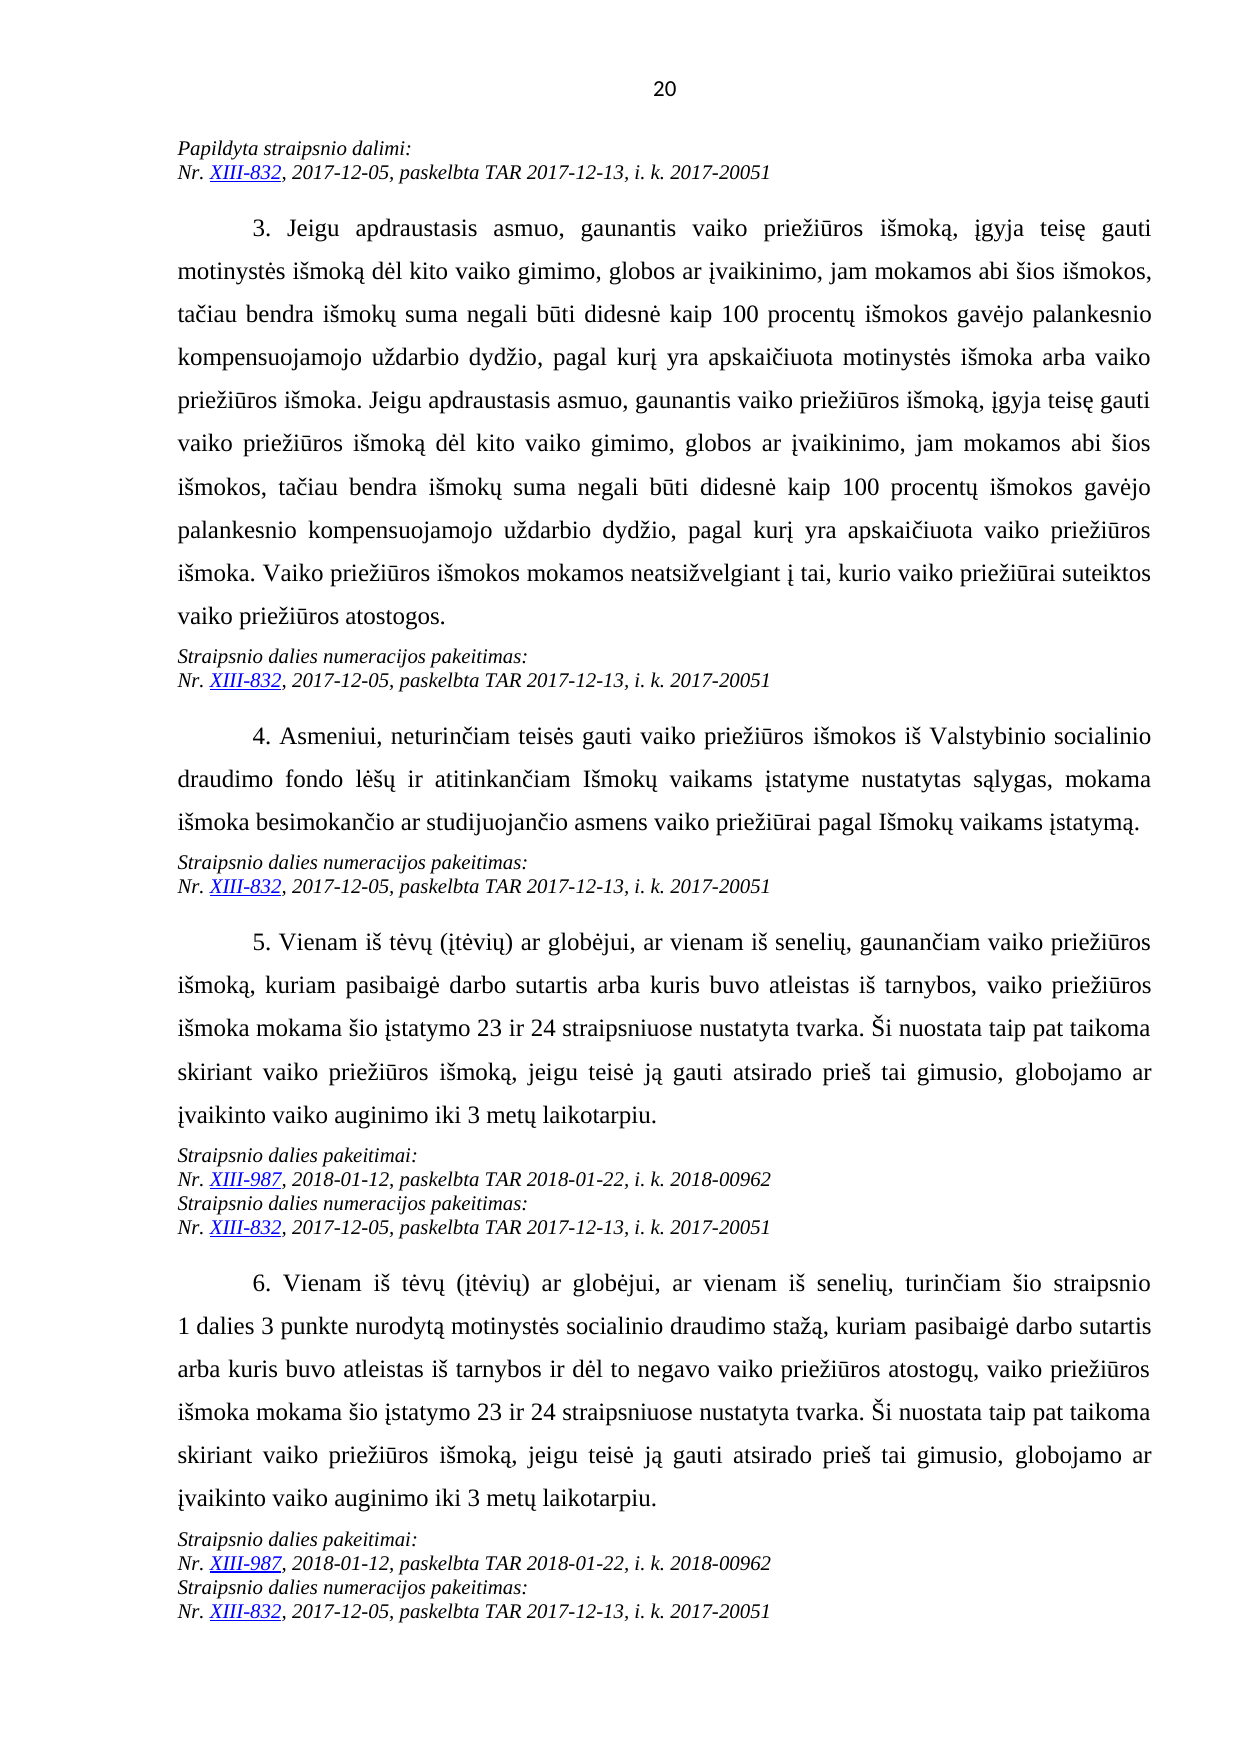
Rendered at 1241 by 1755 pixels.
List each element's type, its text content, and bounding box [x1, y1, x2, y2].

text Nr. XIII-832, 2017-12-05, paskelbta TAR 2017-12-13, i. k. 2017-20051 [177, 160, 1152, 184]
text Nr. XIII-832, 2017-12-05, paskelbta TAR 2017-12-13, i. k. 2017-20051 [177, 668, 1152, 692]
text 3. Jeigu apdraustasis asmuo, gaunantis vaiko priežiūros išmoką, įgyja teisę gauti motinystės išmoką dėl kito vaiko gimimo, globos ar įvaikinimo, jam mokamos abi šios išmokos, tačiau bendra išmokų suma negali būti didesnė kaip 100 procentų išmokos gavėjo palankesnio kompensuojamojo uždarbio dydžio, pagal kurį yra apskaičiuota motinystės išmoka arba vaiko priežiūros išmoka. Jeigu apdraustasis asmuo, gaunantis vaiko priežiūros išmoką, įgyja teisę gauti vaiko priežiūros išmoką dėl kito vaiko gimimo, globos ar įvaikinimo, jam mokamos abi šios išmokos, tačiau bendra išmokų suma negali būti didesnė kaip 100 procentų išmokos gavėjo palankesnio kompensuojamojo uždarbio dydžio, pagal kurį yra apskaičiuota vaiko priežiūros išmoka. Vaiko priežiūros išmokos mokamos neatsižvelgiant į tai, kurio vaiko priežiūrai suteiktos vaiko priežiūros atostogos. [177, 213, 1152, 630]
text Straipsnio dalies pakeitimai: [177, 1143, 1152, 1167]
text Straipsnio dalies pakeitimai: [177, 1527, 1152, 1551]
text Nr. XIII-832, 2017-12-05, paskelbta TAR 2017-12-13, i. k. 2017-20051 [177, 874, 1152, 898]
text 6. Vienam iš tėvų (įtėvių) ar globėjui, ar vienam iš senelių, turinčiam šio straipsnio 1 dalies 3 punkte nurodytą motinystės socialinio draudimo stažą, kuriam pasibaigė darbo sutartis arba kuris buvo atleistas iš tarnybos ir dėl to negavo vaiko priežiūros atostogų, vaiko priežiūros išmoka mokama šio įstatymo 23 ir 24 straipsniuose nustatyta tvarka. Ši nuostata taip pat taikoma skiriant vaiko priežiūros išmoką, jeigu teisė ją gauti atsirado prieš tai gimusio, globojamo ar įvaikinto vaiko auginimo iki 3 metų laikotarpiu. [177, 1268, 1152, 1512]
text Straipsnio dalies numeracijos pakeitimas: [177, 1191, 1152, 1215]
text Papildyta straipsnio dalimi: [177, 136, 1152, 160]
text 5. Vienam iš tėvų (įtėvių) ar globėjui, ar vienam iš senelių, gaunančiam vaiko priežiūros išmoką, kuriam pasibaigė darbo sutartis arba kuris buvo atleistas iš tarnybos, vaiko priežiūros išmoka mokama šio įstatymo 23 ir 24 straipsniuose nustatyta tvarka. Ši nuostata taip pat taikoma skiriant vaiko priežiūros išmoką, jeigu teisė ją gauti atsirado prieš tai gimusio, globojamo ar įvaikinto vaiko auginimo iki 3 metų laikotarpiu. [177, 927, 1152, 1128]
text Nr. XIII-987, 2018-01-12, paskelbta TAR 2018-01-22, i. k. 2018-00962 [177, 1167, 1152, 1191]
text Straipsnio dalies numeracijos pakeitimas: [177, 1575, 1152, 1599]
text Nr. XIII-832, 2017-12-05, paskelbta TAR 2017-12-13, i. k. 2017-20051 [177, 1599, 1152, 1623]
text Straipsnio dalies numeracijos pakeitimas: [177, 644, 1152, 668]
text Straipsnio dalies numeracijos pakeitimas: [177, 850, 1152, 874]
text Nr. XIII-832, 2017-12-05, paskelbta TAR 2017-12-13, i. k. 2017-20051 [177, 1215, 1152, 1239]
text Nr. XIII-987, 2018-01-12, paskelbta TAR 2018-01-22, i. k. 2018-00962 [177, 1551, 1152, 1575]
text 4. Asmeniui, neturinčiam teisės gauti vaiko priežiūros išmokos iš Valstybinio socialinio draudimo fondo lėšų ir atitinkančiam Išmokų vaikams įstatyme nustatytas sąlygas, mokama išmoka besimokančio ar studijuojančio asmens vaiko priežiūrai pagal Išmokų vaikams įstatymą. [177, 721, 1152, 836]
